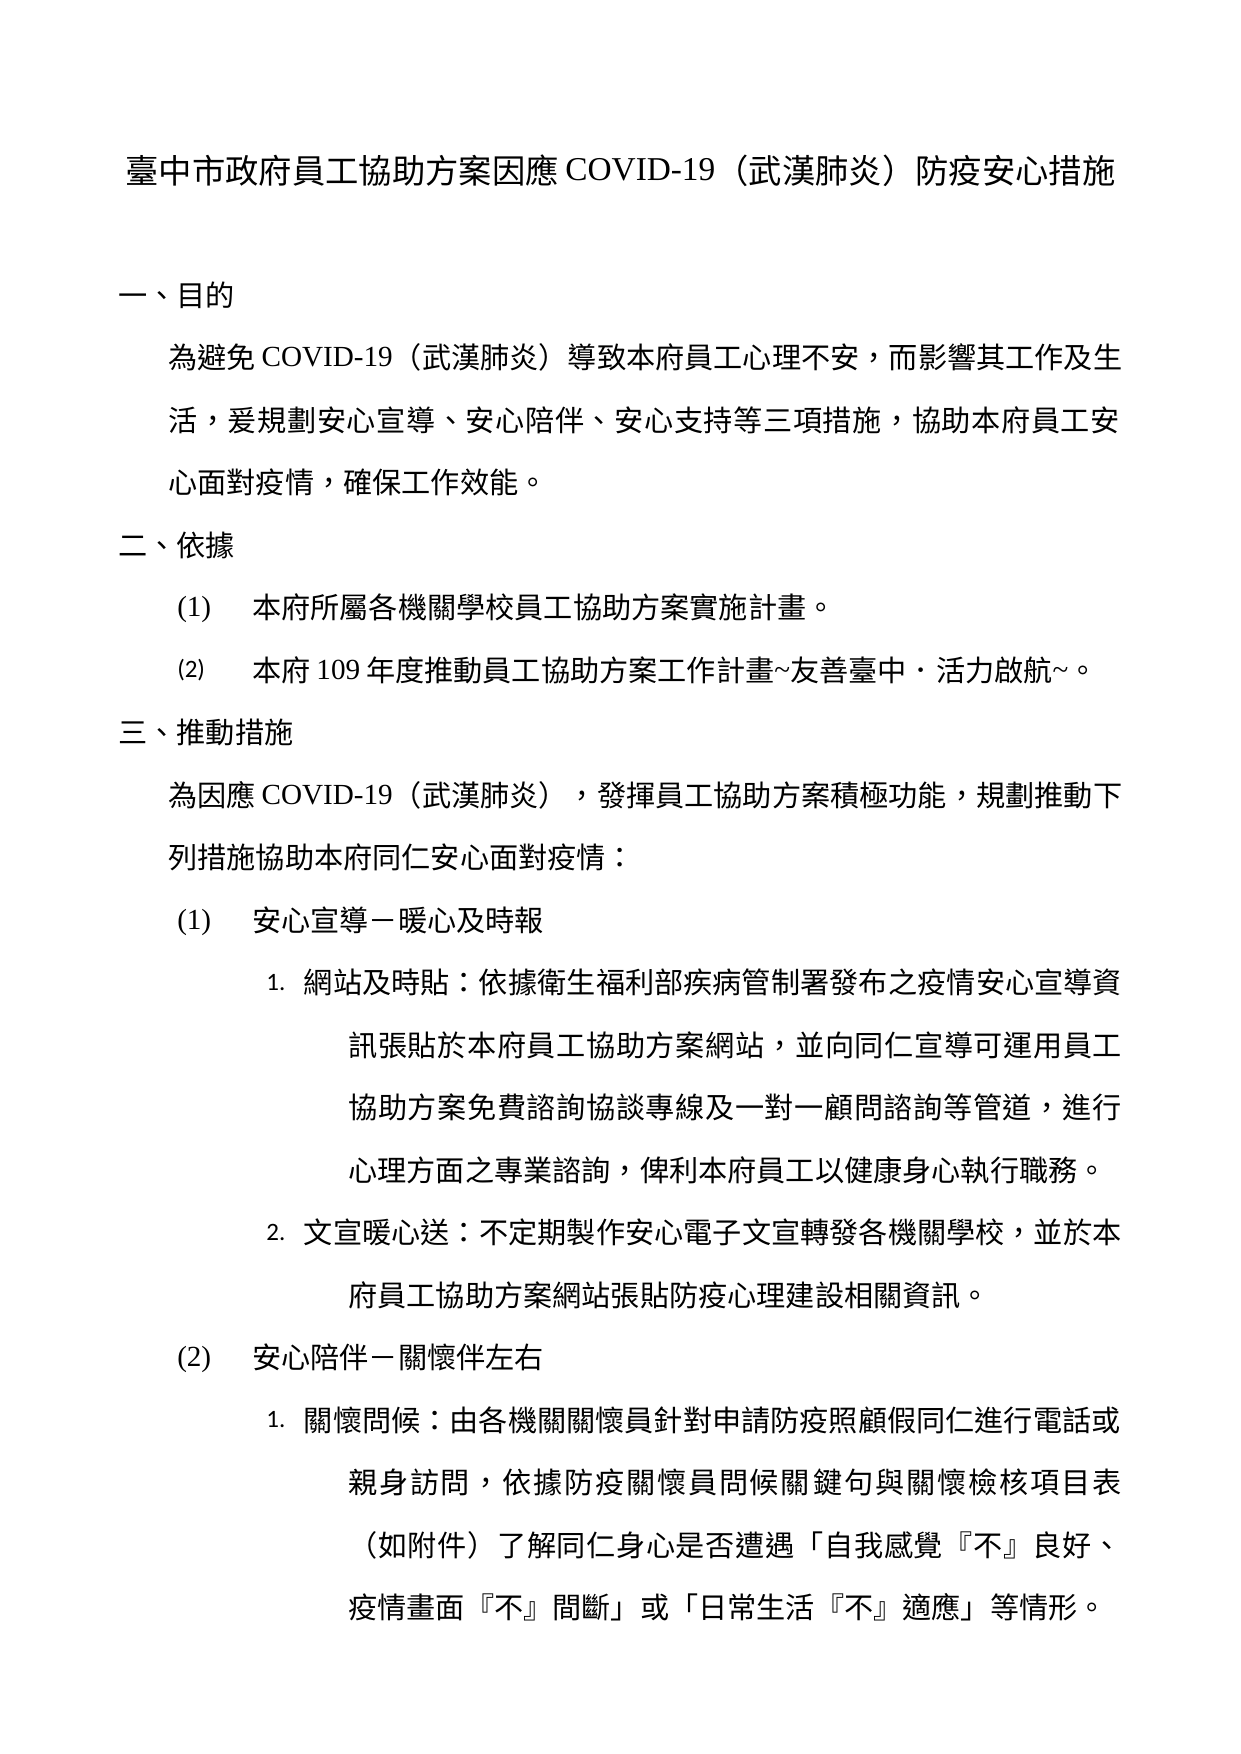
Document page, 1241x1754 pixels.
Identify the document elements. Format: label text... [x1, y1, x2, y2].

list 網站及時貼：依據衛生福利部疾病管制署發布之疫情安心宣導資訊張貼於本府員工協助方案網站，並向同仁宣導可運用員工協助方案免費諮詢協談專線及一對一顧問諮詢等管道，進行心理方面之專業諮詢，俾利本府員工以健康身心執行職務。 [266, 939, 1122, 1189]
text 二、依據 [118, 502, 1122, 564]
text 臺中市政府員工協助方案因應COVID-19（武漢肺炎）防疫安心措施 [118, 127, 1122, 189]
text 一、目的 [118, 252, 1122, 314]
list 本府所屬各機關學校員工協助方案實施計畫。 [177, 564, 1122, 627]
text 為避免COVID-19（武漢肺炎）導致本府員工心理不安，而影響其工作及生活，爰規劃安心宣導、安心陪伴、安心支持等三項措施，協助本府員工安心面對疫情，確保工作效能。 [168, 314, 1122, 502]
text 為因應COVID-19（武漢肺炎），發揮員工協助方案積極功能，規劃推動下列措施協助本府同仁安心面對疫情： [168, 752, 1122, 877]
list 關懷問候：由各機關關懷員針對申請防疫照顧假同仁進行電話或親身訪問，依據防疫關懷員問候關鍵句與關懷檢核項目表（如附件）了解同仁身心是否遭遇「自我感覺『不』良好、疫情畫面『不』間斷」或「日常生活『不』適應」等情形。 [266, 1377, 1122, 1627]
text 三、推動措施 [118, 689, 1122, 752]
list 安心宣導－暖心及時報 [177, 877, 1122, 939]
list 文宣暖心送：不定期製作安心電子文宣轉發各機關學校，並於本府員工協助方案網站張貼防疫心理建設相關資訊。 [266, 1189, 1122, 1314]
list 安心陪伴－關懷伴左右 [177, 1314, 1122, 1377]
list 本府109年度推動員工協助方案工作計畫~友善臺中．活力啟航~。 [177, 627, 1122, 689]
